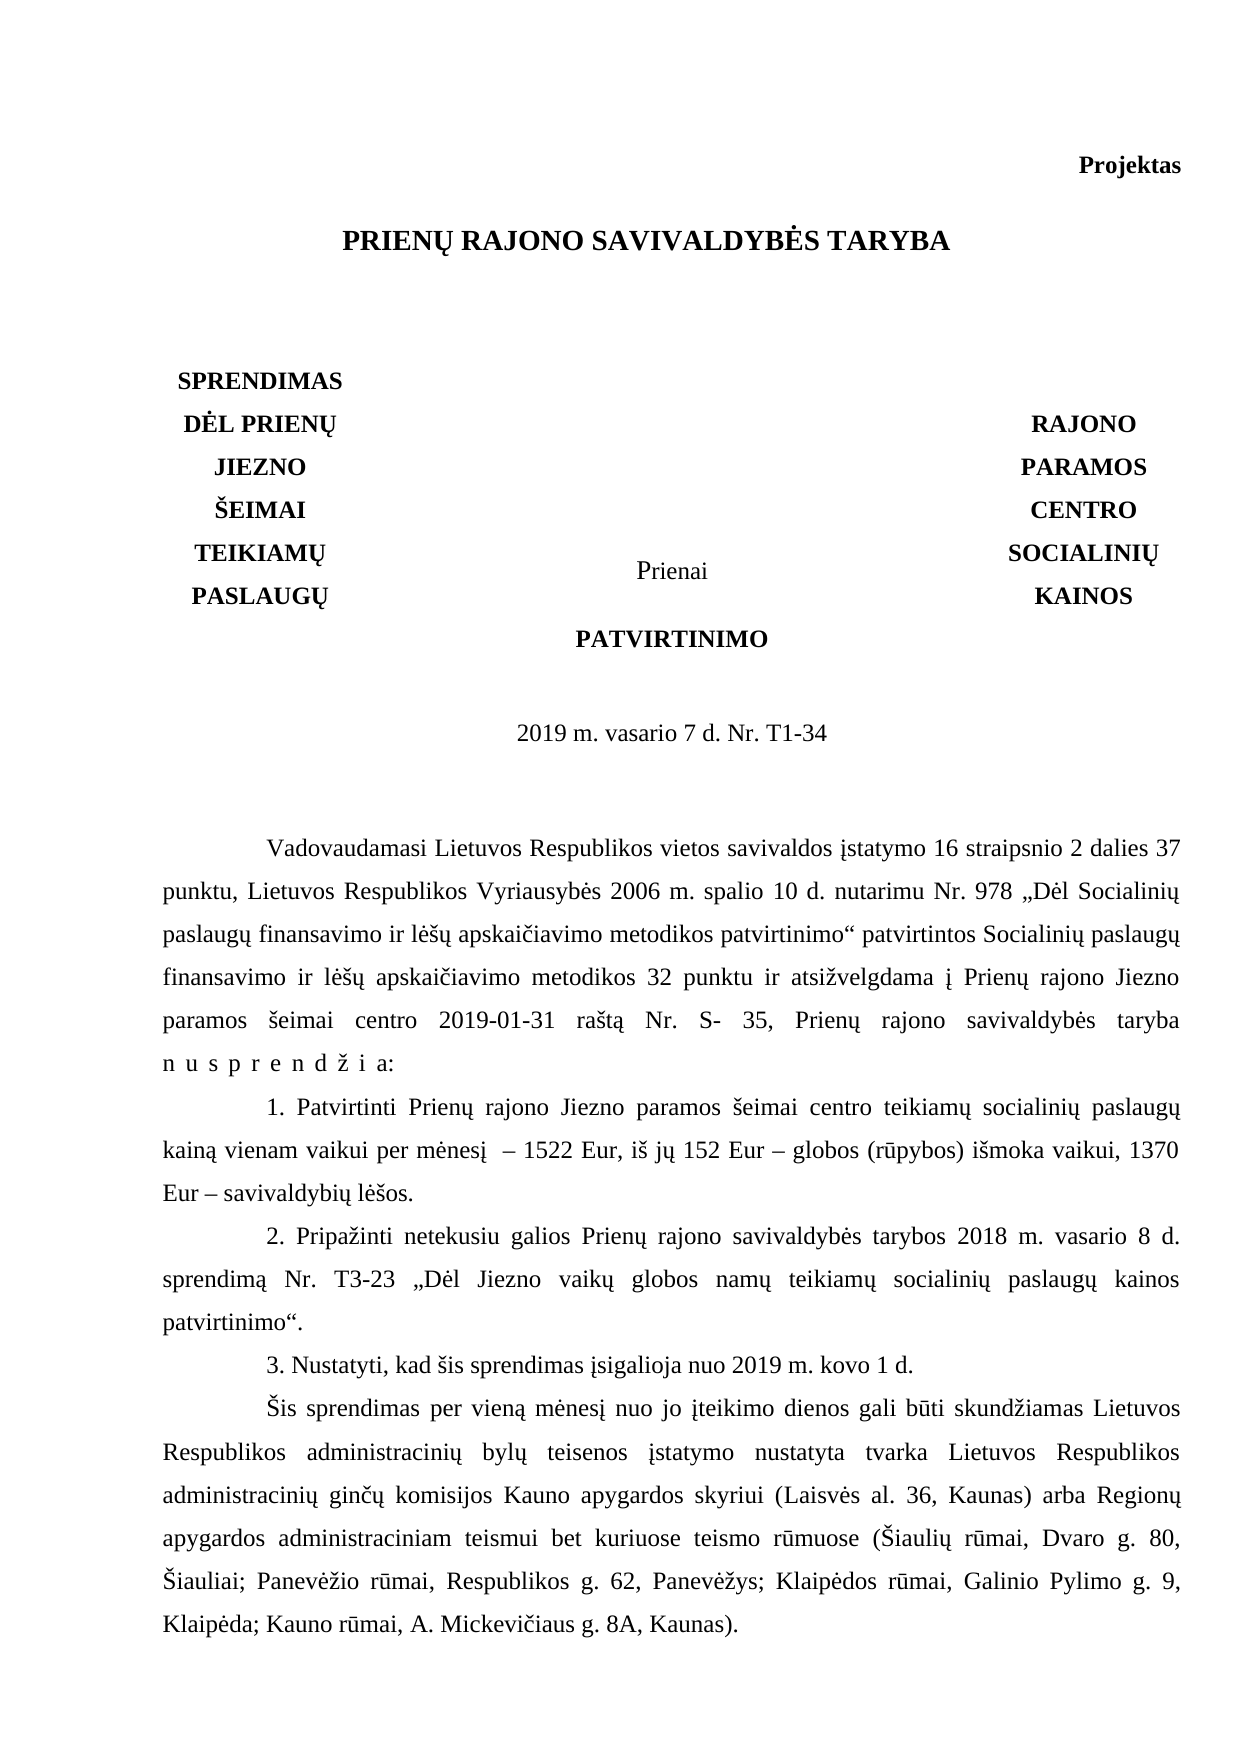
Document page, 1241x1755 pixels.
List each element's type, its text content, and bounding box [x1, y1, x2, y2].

text 3. Nustatyti, kad šis sprendimas įsigalioja nuo 2019 m. kovo 1 d. [162, 1350, 1181, 1379]
text Šis sprendimas per vieną mėnesį nuo jo įteikimo dienos gali būti skundžiamas Lietuvos Respublikos administracinių bylų teisenos įstatymo nustatyta tvarka Lietuvos Respublikos administracinių ginčų komisijos Kauno apygardos skyriui (Laisvės al. 36, Kaunas) arba Regionų apygardos administraciniam teismui bet kuriuose teismo rūmuose (Šiaulių rūmai, Dvaro g. 80, Šiauliai; Panevėžio rūmai, Respublikos g. 62, Panevėžys; Klaipėdos rūmai, Galinio Pylimo g. 9, Klaipėda; Kauno rūmai, A. Mickevičiaus g. 8A, Kaunas). [162, 1393, 1181, 1638]
text Prienai [377, 554, 967, 585]
text [162, 150, 259, 179]
text 2. Pripažinti netekusiu galios Prienų rajono savivaldybės tarybos 2018 m. vasario 8 d. sprendimą Nr. T3-23 „Dėl Jiezno vaikų globos namų teikiamų socialinių paslaugų kainos patvirtinimo“. [162, 1221, 1181, 1336]
text Projektas [1033, 150, 1181, 179]
text Vadovaudamasi Lietuvos Respublikos vietos savivaldos įstatymo 16 straipsnio 2 dalies 37 punktu, Lietuvos Respublikos Vyriausybės 2006 m. spalio 10 d. nutarimu Nr. 978 „Dėl Socialinių paslaugų finansavimo ir lėšų apskaičiavimo metodikos patvirtinimo“ patvirtintos Socialinių paslaugų finansavimo ir lėšų apskaičiavimo metodikos 32 punktu ir atsižvelgdama į Prienų rajono Jiezno paramos šeimai centro 2019-01-31 raštą Nr. S- 35, Prienų rajono savivaldybės taryba nusprendžia: [162, 833, 1181, 1077]
text PRIENŲ RAJONO SAVIVALDYBĖS TARYBA [259, 223, 1033, 256]
text [967, 366, 1181, 394]
text 2019 m. vasario 7 d. Nr. T1-34 [162, 718, 1181, 747]
text 1. Patvirtinti Prienų rajono Jiezno paramos šeimai centro teikiamų socialinių paslaugų kainą vienam vaikui per mėnesį – 1522 Eur, iš jų 152 Eur – globos (rūpybos) išmoka vaikui, 1370 Eur – savivaldybių lėšos. [162, 1092, 1181, 1207]
text SPRENDIMAS [162, 366, 377, 394]
text DĖL PRIENŲ RAJONO JIEZNO PARAMOS ŠEIMAI CENTRO TEIKIAMŲ SOCIALINIŲ PASLAUGŲ KAINOS PATVIRTINIMO [162, 409, 1181, 653]
